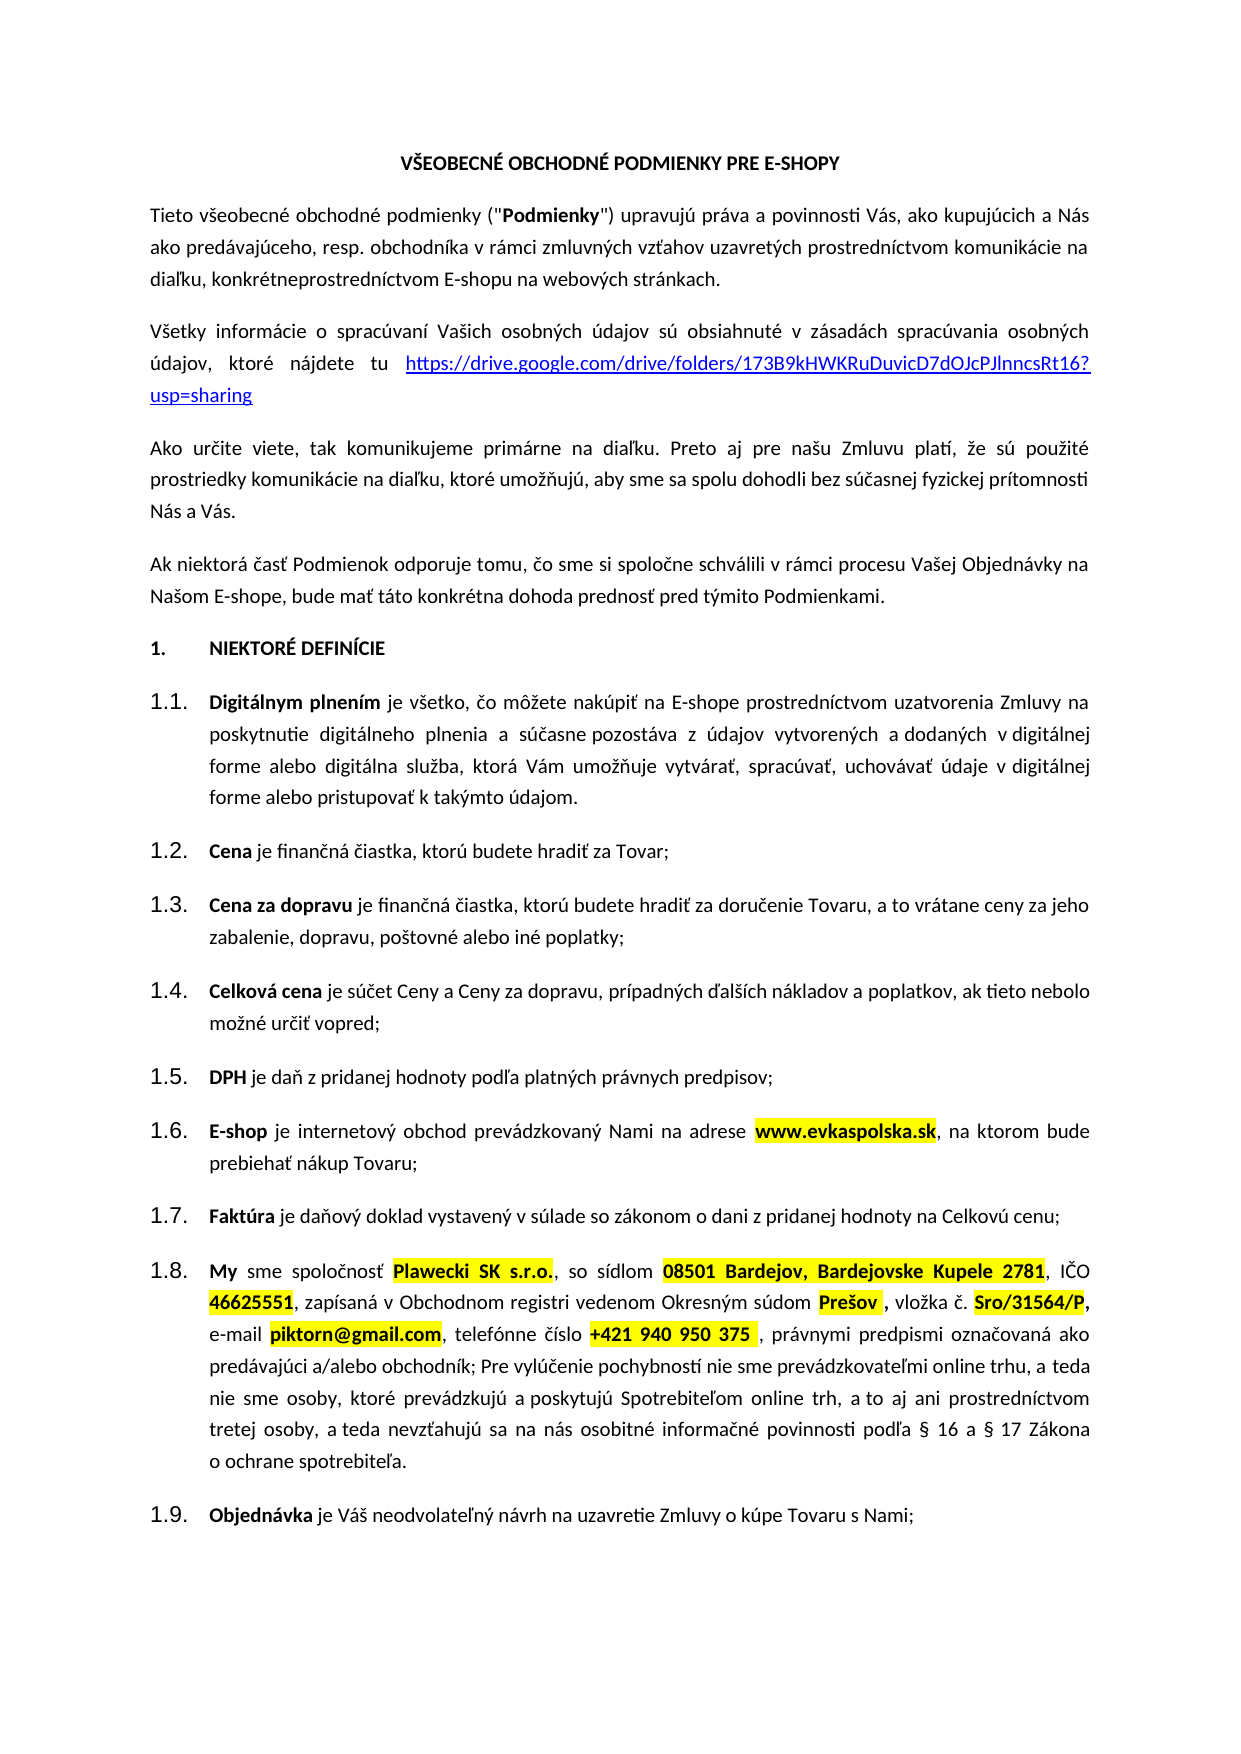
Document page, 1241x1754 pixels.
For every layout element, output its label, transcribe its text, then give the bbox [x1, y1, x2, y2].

text Ako určite viete, tak komunikujeme primárne na diaľku. Preto aj pre našu Zmluvu platí, že sú použité prostriedky komunikácie na diaľku, ktoré umožňujú, aby sme sa spolu dohodli bez súčasnej fyzickej prítomnosti Nás a Vás. [150, 435, 1090, 524]
list E-shop je internetový obchod prevádzkovaný Nami na adrese www.evkaspolska.sk, na ktorom bude prebiehať nákup Tovaru; [150, 1117, 1090, 1175]
list Digitálnym plnením je všetko, čo môžete nakúpiť na E-shope prostredníctvom uzatvorenia Zmluvy na poskytnutie digitálneho plnenia a súčasne pozostáva z údajov vytvorených a dodaných v digitálnej forme alebo digitálna služba, ktorá Vám umožňuje vytvárať, spracúvať, uchovávať údaje v digitálnej forme alebo pristupovať k takýmto údajom. [150, 688, 1090, 810]
list DPH je daň z pridanej hodnoty podľa platných právnych predpisov; [150, 1063, 1090, 1089]
list Celková cena je súčet Ceny a Ceny za dopravu, prípadných ďalších nákladov a poplatkov, ak tieto nebolo možné určiť vopred; [150, 977, 1090, 1035]
text Ak niektorá časť Podmienok odporuje tomu, čo sme si spoločne schválili v rámci procesu Vašej Objednávky na Našom E-shope, bude mať táto konkrétna dohoda prednosť pred týmito Podmienkami. [150, 551, 1090, 608]
list niektoré definície [150, 635, 1090, 661]
text všeobecné obchodné podmienky pre e-shopy [150, 150, 1090, 175]
list Objednávka je Váš neodvolateľný návrh na uzavretie Zmluvy o kúpe Tovaru s Nami; [150, 1501, 1090, 1528]
text Tieto všeobecné obchodné podmienky ("Podmienky") upravujú práva a povinnosti Vás, ako kupujúcich a Nás ako predávajúceho, resp. obchodníka v rámci zmluvných vzťahov uzavretých prostredníctvom komunikácie na diaľku, konkrétneprostredníctvom E-shopu na webových stránkach. [150, 203, 1090, 292]
list Cena je finančná čiastka, ktorú budete hradiť za Tovar; [150, 837, 1090, 864]
list Faktúra je daňový doklad vystavený v súlade so zákonom o dani z pridanej hodnoty na Celkovú cenu; [150, 1202, 1090, 1229]
text Všetky informácie o spracúvaní Vašich osobných údajov sú obsiahnuté v zásadách spracúvania osobných údajov, ktoré nájdete tu https://drive.google.com/drive/folders/173B9kHWKRuDuvicD7dOJcPJlnncsRt16?usp=sharing [150, 319, 1090, 408]
list My sme spoločnosť Plawecki SK s.r.o., so sídlom 08501 Bardejov, Bardejovske Kupele 2781, IČO 46625551, zapísaná v Obchodnom registri vedenom Okresným súdom Prešov , vložka č. Sro/31564/P, e-mail piktorn@gmail.com, telefónne číslo +421 940 950 375 , právnymi predpismi označovaná ako predávajúci a/alebo obchodník; Pre vylúčenie pochybností nie sme prevádzkovateľmi online trhu, a teda nie sme osoby, ktoré prevádzkujú a poskytujú Spotrebiteľom online trh, a to aj ani prostredníctvom tretej osoby, a teda nevzťahujú sa na nás osobitné informačné povinnosti podľa § 16 a § 17 Zákona o ochrane spotrebiteľa. [150, 1257, 1090, 1474]
list Cena za dopravu je finančná čiastka, ktorú budete hradiť za doručenie Tovaru, a to vrátane ceny za jeho zabalenie, dopravu, poštovné alebo iné poplatky; [150, 891, 1090, 950]
